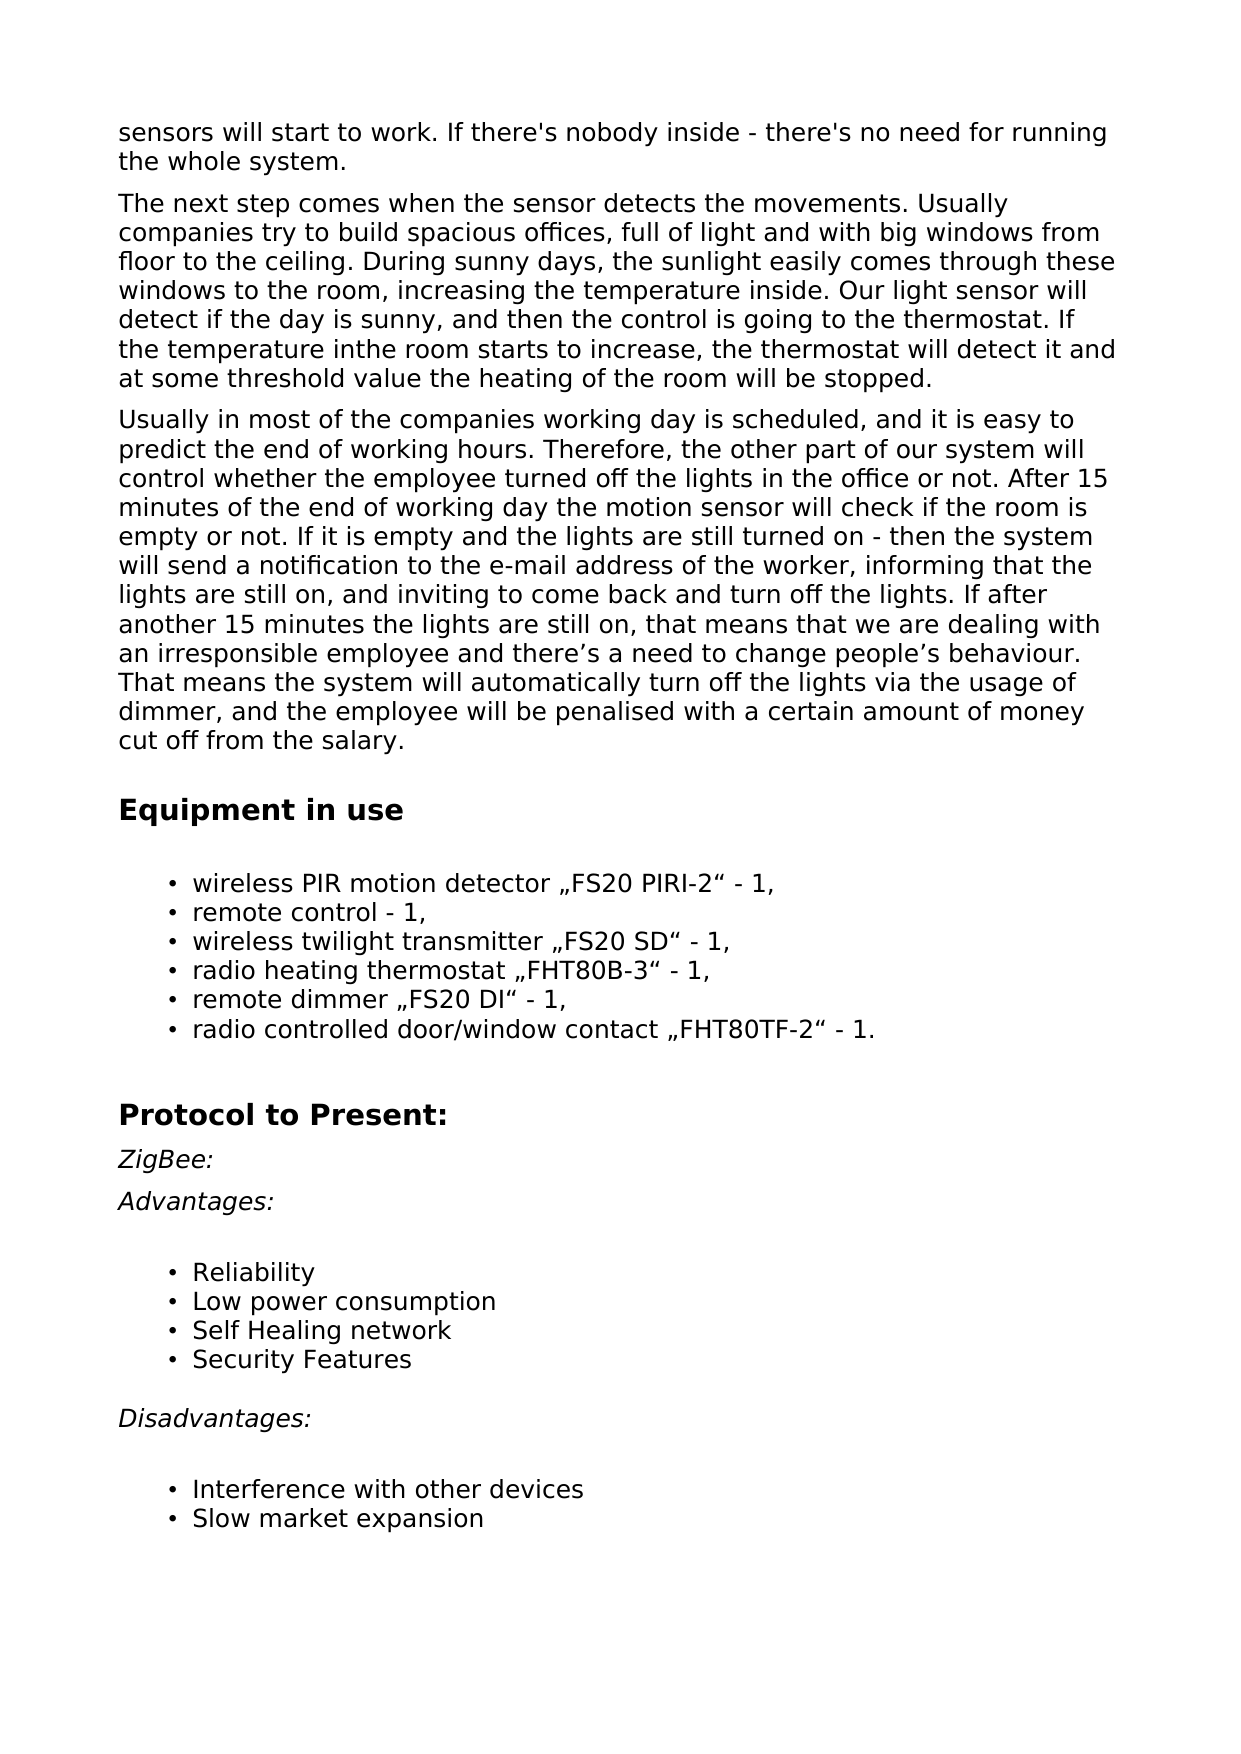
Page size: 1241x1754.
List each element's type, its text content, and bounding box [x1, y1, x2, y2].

list radio controlled door/window contact „FHT80TF-2“ - 1. [177, 1015, 1122, 1044]
text Usually in most of the companies working day is scheduled, and it is easy to predict the end of working hours. Therefore, the other part of our system will control whether the employee turned off the lights in the office or not. After 15 minutes of the end of working day the motion sensor will check if the room is empty or not. If it is empty and the lights are still turned on - then the system will send a notification to the e-mail address of the worker, informing that the lights are still on, and inviting to come back and turn off the lights. If after another 15 minutes the lights are still on, that means that we are dealing with an irresponsible employee and there’s a need to change people’s behaviour. That means the system will automatically turn off the lights via the usage of dimmer, and the employee will be penalised with a certain amount of money cut off from the salary. [118, 406, 1122, 756]
list remote control - 1, [177, 898, 1122, 927]
list Slow market expansion [177, 1504, 1122, 1533]
list wireless PIR motion detector „FS20 PIRI-2“ - 1, [177, 869, 1122, 898]
subtitle Protocol to Present: [118, 1098, 1122, 1132]
list Self Healing network [177, 1316, 1122, 1345]
subtitle Equipment in use [118, 793, 1122, 827]
list Reliability [177, 1258, 1122, 1287]
list Security Features [177, 1345, 1122, 1374]
list remote dimmer „FS20 DI“ - 1, [177, 986, 1122, 1015]
text sensors will start to work. If there's nobody inside - there's no need for running the whole system. [118, 118, 1122, 176]
text The next step comes when the sensor detects the movements. Usually companies try to build spacious offices, full of light and with big windows from floor to the ceiling. During sunny days, the sunlight easily comes through these windows to the room, increasing the temperature inside. Our light sensor will detect if the day is sunny, and then the control is going to the thermostat. If the temperature inthe room starts to increase, the thermostat will detect it and at some threshold value the heating of the room will be stopped. [118, 189, 1122, 393]
list radio heating thermostat „FHT80B-3“ - 1, [177, 957, 1122, 986]
text Disadvantages: [118, 1404, 1122, 1433]
text ZigBee: [118, 1145, 1122, 1174]
list wireless twilight transmitter „FS20 SD“ - 1, [177, 927, 1122, 957]
list Low power consumption [177, 1287, 1122, 1316]
list Interference with other devices [177, 1475, 1122, 1504]
text Advantages: [118, 1187, 1122, 1216]
